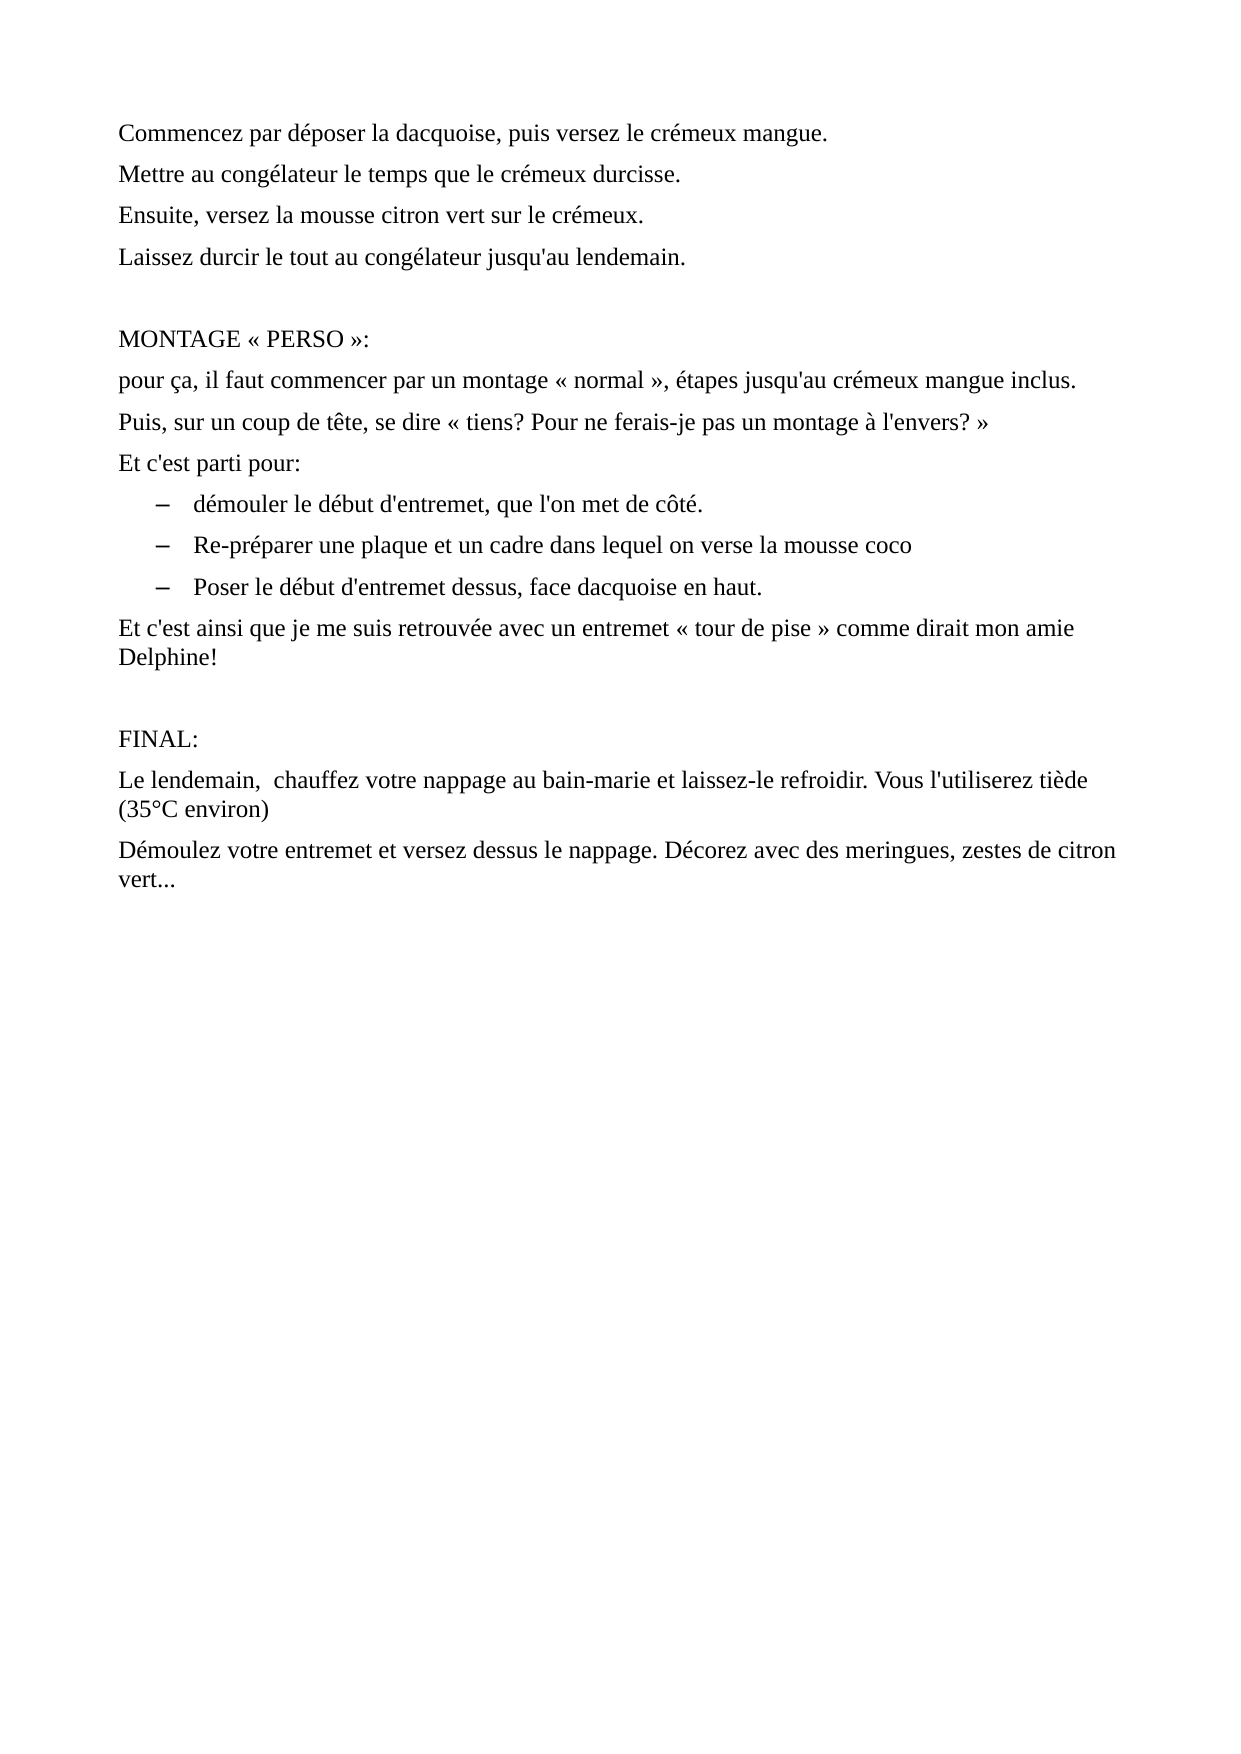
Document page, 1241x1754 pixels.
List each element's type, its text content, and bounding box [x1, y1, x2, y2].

text Ensuite, versez la mousse citron vert sur le crémeux. [118, 201, 1122, 229]
list démouler le début d'entremet, que l'on met de côté. [156, 489, 1122, 518]
list Poser le début d'entremet dessus, face dacquoise en haut. [156, 572, 1122, 601]
list Re-préparer une plaque et un cadre dans lequel on verse la mousse coco [156, 531, 1122, 559]
text Et c'est parti pour: [118, 448, 1122, 477]
text Laissez durcir le tout au congélateur jusqu'au lendemain. [118, 242, 1122, 271]
text Et c'est ainsi que je me suis retrouvée avec un entremet « tour de pise » comme dirait mon amie Delphine! [118, 613, 1122, 671]
text Commencez par déposer la dacquoise, puis versez le crémeux mangue. [118, 118, 1122, 147]
text Mettre au congélateur le temps que le crémeux durcisse. [118, 159, 1122, 188]
text MONTAGE « PERSO »: [118, 324, 1122, 353]
text FINAL: [118, 724, 1122, 753]
text Le lendemain, chauffez votre nappage au bain-marie et laissez-le refroidir. Vous l'utiliserez tiède (35°C environ) [118, 766, 1122, 823]
text Puis, sur un coup de tête, se dire « tiens? Pour ne ferais-je pas un montage à l'envers? » [118, 407, 1122, 436]
text Démoulez votre entremet et versez dessus le nappage. Décorez avec des meringues, zestes de citron vert... [118, 836, 1122, 893]
text pour ça, il faut commencer par un montage « normal », étapes jusqu'au crémeux mangue inclus. [118, 366, 1122, 394]
